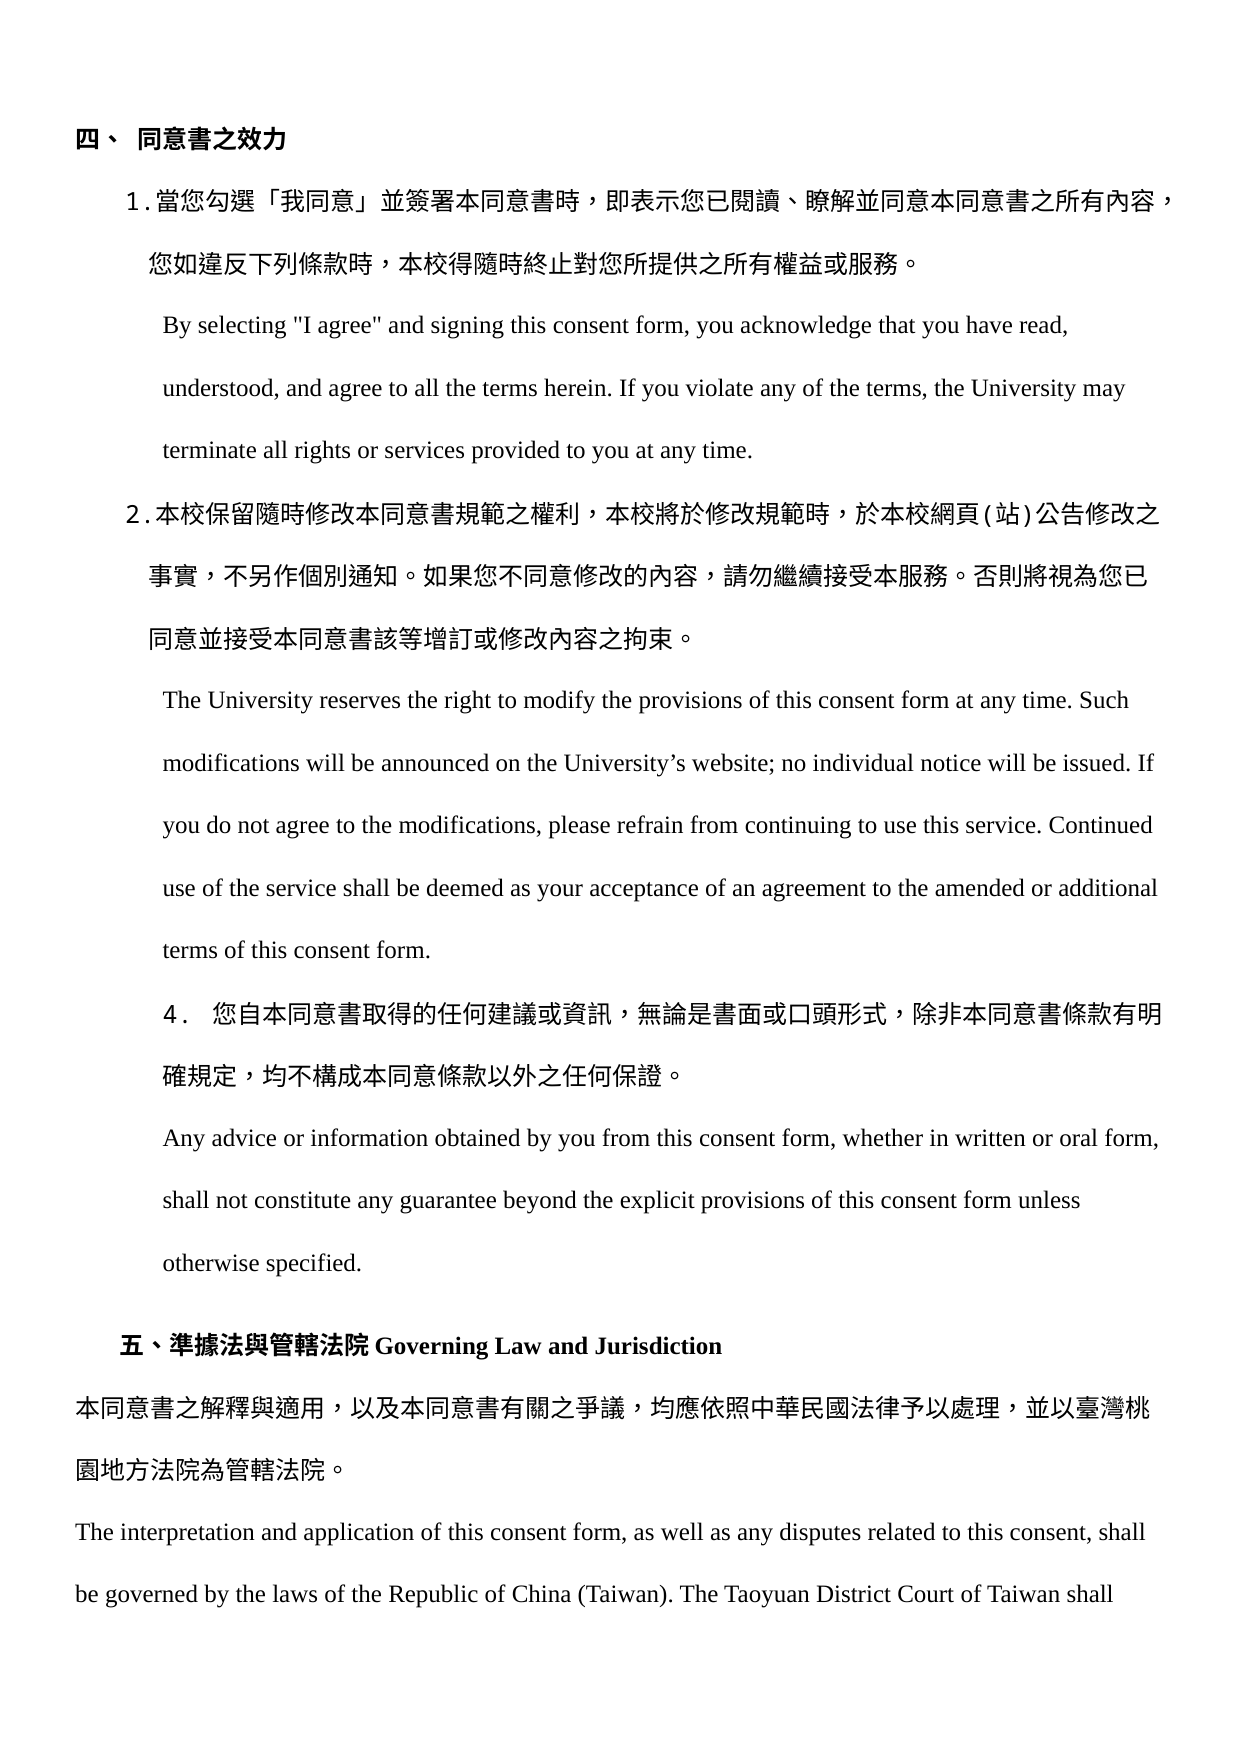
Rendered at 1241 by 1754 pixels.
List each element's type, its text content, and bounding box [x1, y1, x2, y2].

text The interpretation and application of this consent form, as well as any disputes related to this consent, shall be governed by the laws of the Republic of China (Taiwan). The Taoyuan District Court of Taiwan shall [75, 1489, 1165, 1614]
text By selecting "I agree" and signing this consent form, you acknowledge that you have read, understood, and agree to all the terms herein. If you violate any of the terms, the University may terminate all rights or services provided to you at any time. [162, 283, 1165, 471]
text 2.本校保留隨時修改本同意書規範之權利，本校將於修改規範時，於本校網頁(站)公告修改之事實，不另作個別通知。如果您不同意修改的內容，請勿繼續接受本服務。否則將視為您已同意並接受本同意書該等增訂或修改內容之拘束。 [125, 471, 1165, 658]
text 四、 同意書之效力 [75, 96, 1165, 158]
text The University reserves the right to modify the provisions of this consent form at any time. Such modifications will be announced on the University’s website; no individual notice will be issued. If you do not agree to the modifications, please refrain from continuing to use this service. Continued use of the service shall be deemed as your acceptance of an agreement to the amended or additional terms of this consent form. [162, 658, 1165, 971]
text 五、準據法與管轄法院Governing Law and Jurisdiction [119, 1302, 1165, 1364]
text Any advice or information obtained by you from this consent form, whether in written or oral form, shall not constitute any guarantee beyond the explicit provisions of this consent form unless otherwise specified. [162, 1096, 1165, 1283]
list 您自本同意書取得的任何建議或資訊，無論是書面或口頭形式，除非本同意書條款有明確規定，均不構成本同意條款以外之任何保證。 [162, 971, 1165, 1096]
text 本同意書之解釋與適用，以及本同意書有關之爭議，均應依照中華民國法律予以處理，並以臺灣桃園地方法院為管轄法院。 [75, 1364, 1165, 1489]
text 1.當您勾選「我同意」並簽署本同意書時，即表示您已閱讀、瞭解並同意本同意書之所有內容，您如違反下列條款時，本校得隨時終止對您所提供之所有權益或服務。 [125, 158, 1165, 283]
